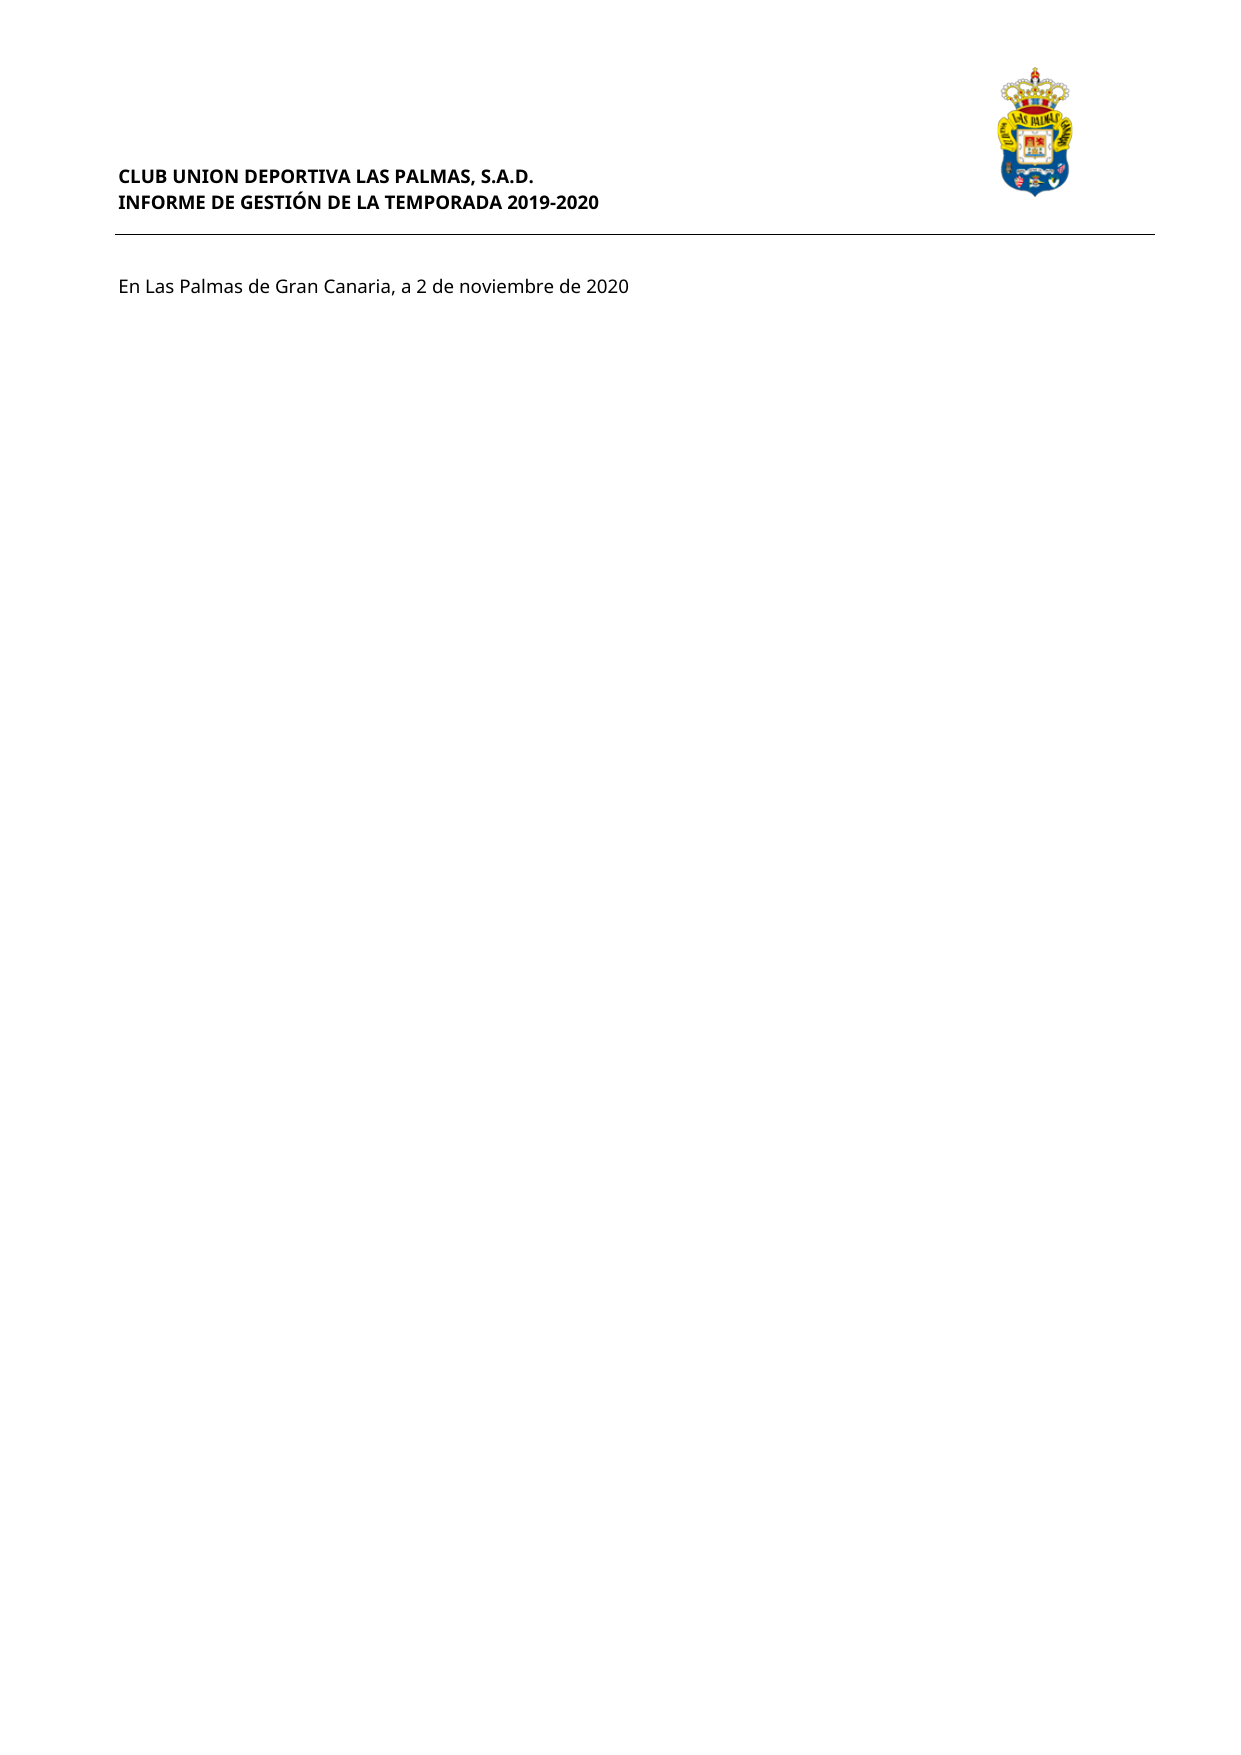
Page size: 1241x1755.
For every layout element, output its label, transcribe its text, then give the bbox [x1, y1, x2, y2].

text En Las Palmas de Gran Canaria, a 2 de noviembre de 2020 [118, 273, 1201, 298]
